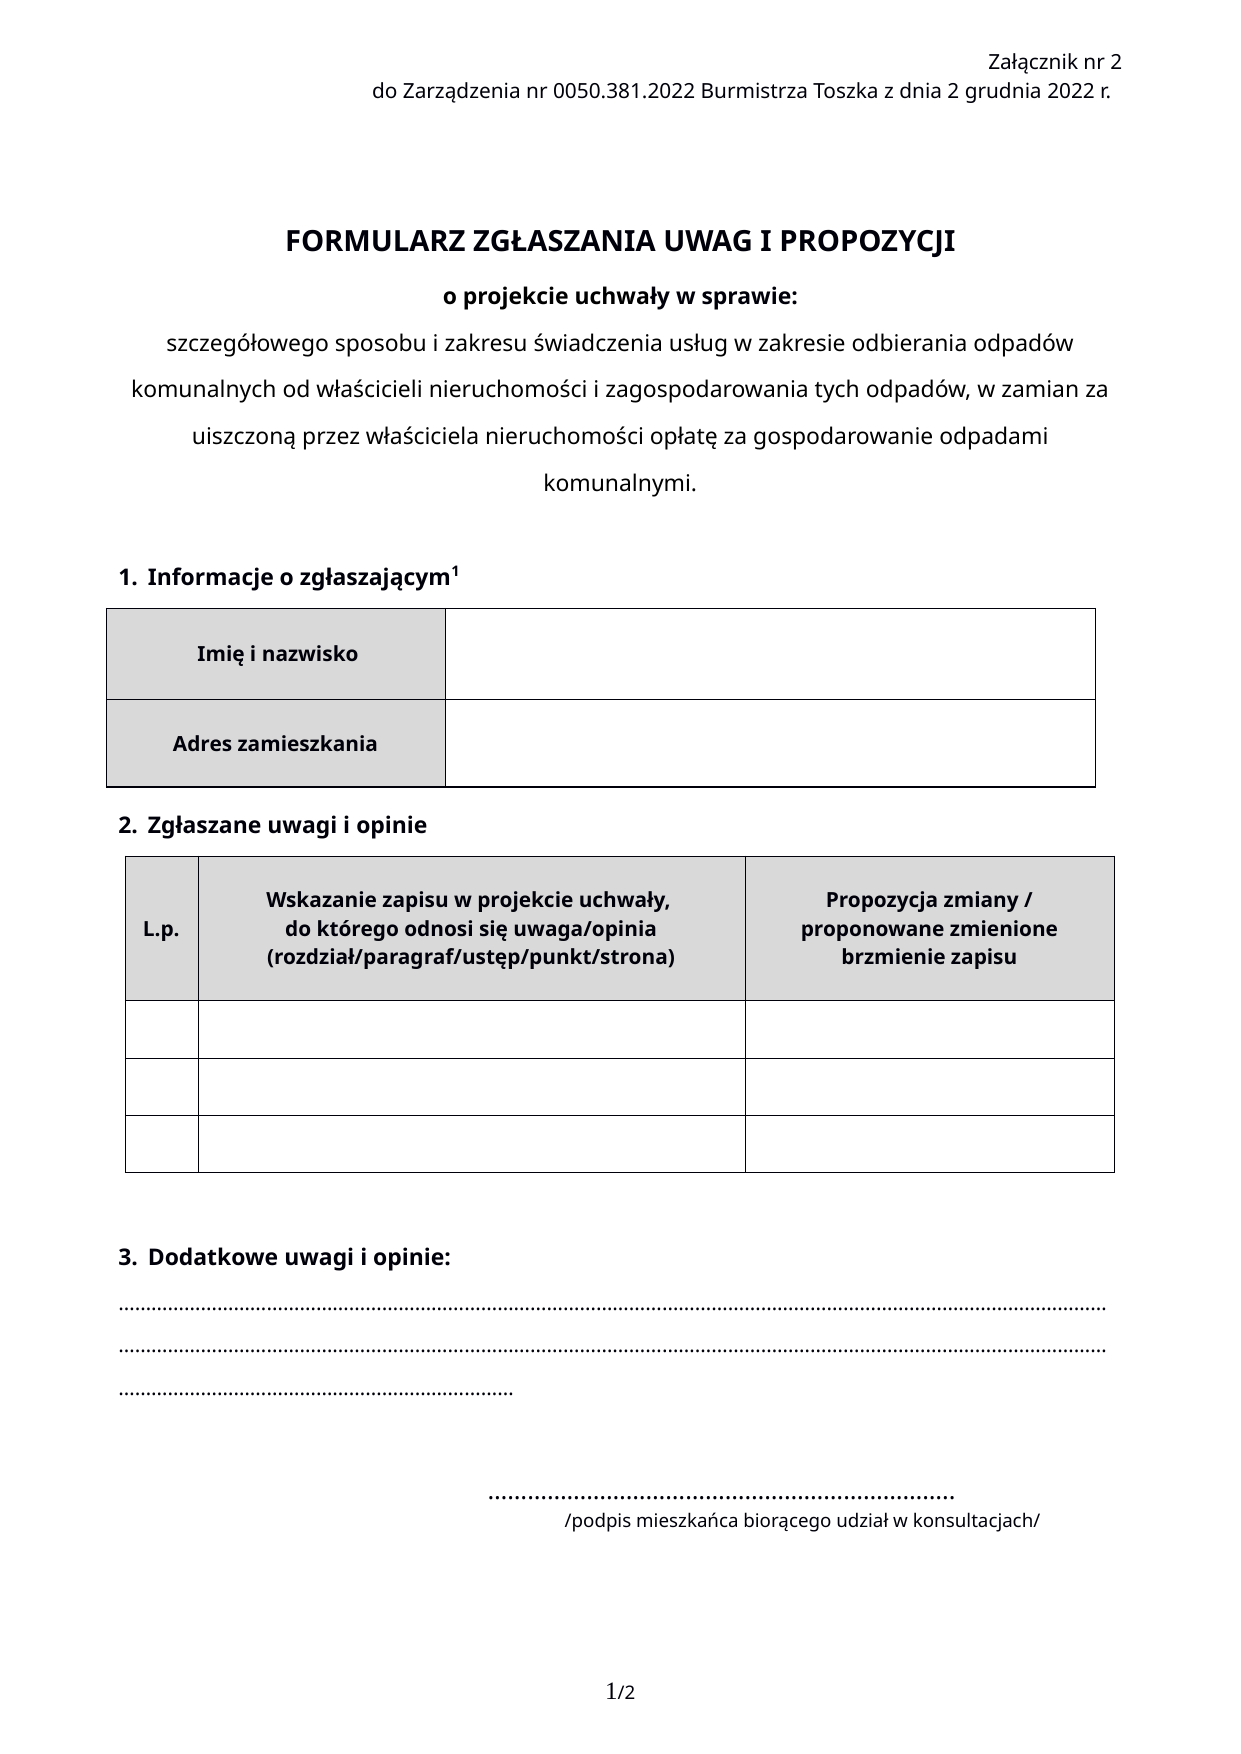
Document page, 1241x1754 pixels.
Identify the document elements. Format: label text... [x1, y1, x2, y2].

list Informacje o zgłaszającym1 [118, 561, 1122, 592]
text o projekcie uchwały w sprawie: [118, 280, 1122, 311]
list Zgłaszane uwagi i opinie [118, 809, 1122, 840]
table_header Wskazanie zapisu w projekcie uchwały, do którego odnosi się uwaga/opinia (rozdział/paragraf/ustęp/punkt/strona) [199, 857, 745, 1000]
text /podpis mieszkańca biorącego udział w konsultacjach/ [118, 1507, 1122, 1533]
table_cell [199, 1116, 745, 1172]
table_cell [746, 1116, 1114, 1172]
table_cell [199, 1059, 745, 1115]
table_header Imię i nazwisko [107, 609, 445, 699]
text FORMULARZ ZGŁASZANIA UWAG I PROPOZYCJI [118, 220, 1122, 260]
table_cell [746, 1001, 1114, 1057]
text szczegółowego sposobu i zakresu świadczenia usług w zakresie odbierania odpadów komunalnych od właścicieli nieruchomości i zagospodarowania tych odpadów, w zamian za uiszczoną przez właściciela nieruchomości opłatę za gospodarowanie odpadami komunalnymi. [118, 327, 1122, 498]
table_header [446, 609, 1095, 699]
table_cell [446, 700, 1095, 786]
table_header L.p. [126, 857, 198, 1000]
table_header Propozycja zmiany / proponowane zmienione brzmienie zapisu [746, 857, 1114, 1000]
text …………………………………………………………….. [487, 1473, 1122, 1507]
list Dodatkowe uwagi i opinie: [118, 1241, 1122, 1272]
table_cell [126, 1059, 198, 1115]
table_cell [199, 1001, 745, 1057]
table_cell Adres zamieszkania [107, 700, 445, 786]
table_cell [126, 1116, 198, 1172]
table_cell [746, 1059, 1114, 1115]
text ……………………………………………………………………………………………………………………………………………………………………………………………………………………………………………………………………………………………………………………………………………………………………………………………… [118, 1288, 1122, 1402]
table_cell [126, 1001, 198, 1057]
